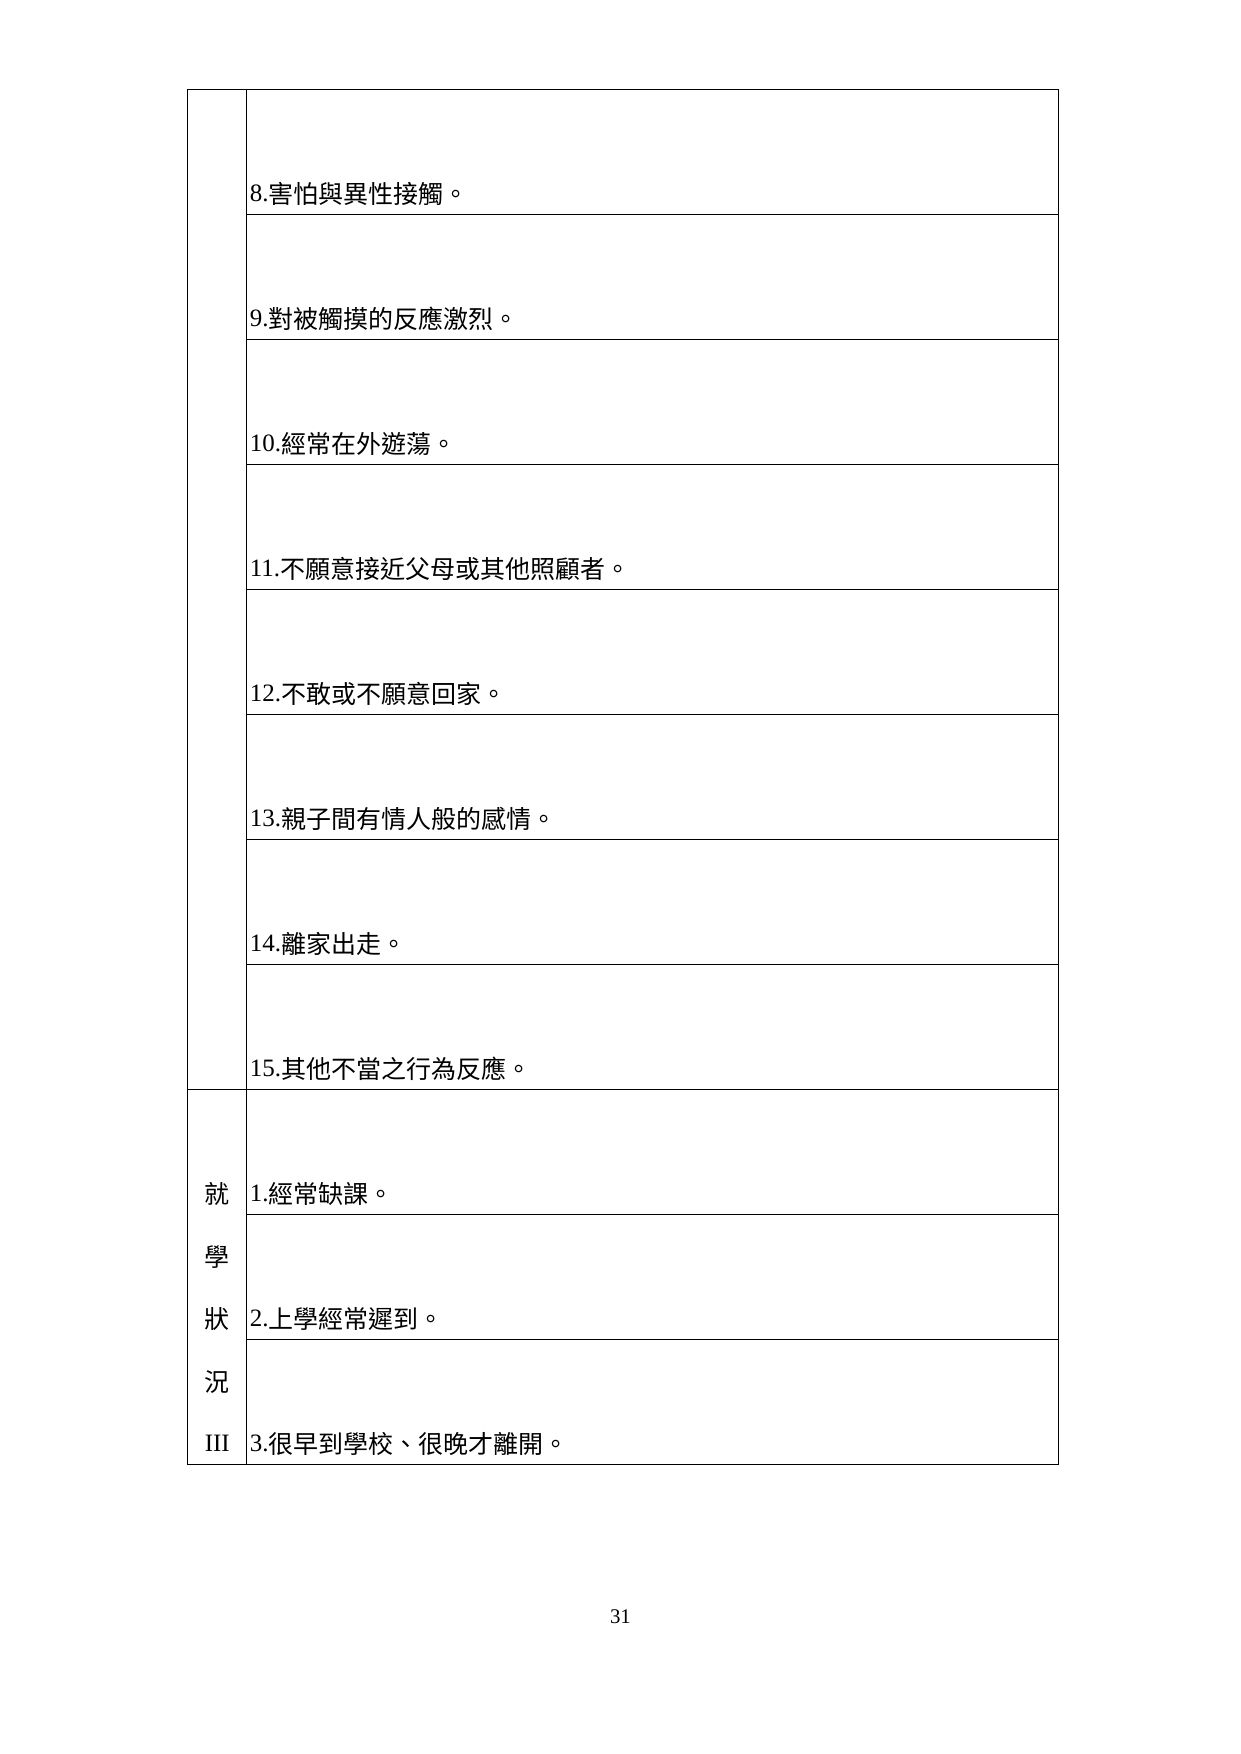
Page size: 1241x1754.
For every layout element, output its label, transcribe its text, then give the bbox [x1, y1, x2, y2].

table_cell 11.不願意接近父母或其他照顧者。 [247, 465, 1058, 589]
table_cell 1.經常缺課。 [247, 1090, 1058, 1214]
table_cell 3.很早到學校、很晚才離開。 [247, 1340, 1058, 1464]
table_cell 就 學 狀 況 III [188, 1090, 246, 1464]
table_cell 2.上學經常遲到。 [247, 1215, 1058, 1339]
table_cell 8.害怕與異性接觸。 [247, 90, 1058, 214]
table_cell 14.離家出走。 [247, 840, 1058, 964]
table_cell 13.親子間有情人般的感情。 [247, 715, 1058, 839]
table_cell 12.不敢或不願意回家。 [247, 590, 1058, 714]
table_cell 9.對被觸摸的反應激烈。 [247, 215, 1058, 339]
table_cell 15.其他不當之行為反應。 [247, 965, 1058, 1089]
table_cell 10.經常在外遊蕩。 [247, 340, 1058, 464]
table_cell [188, 90, 246, 1089]
